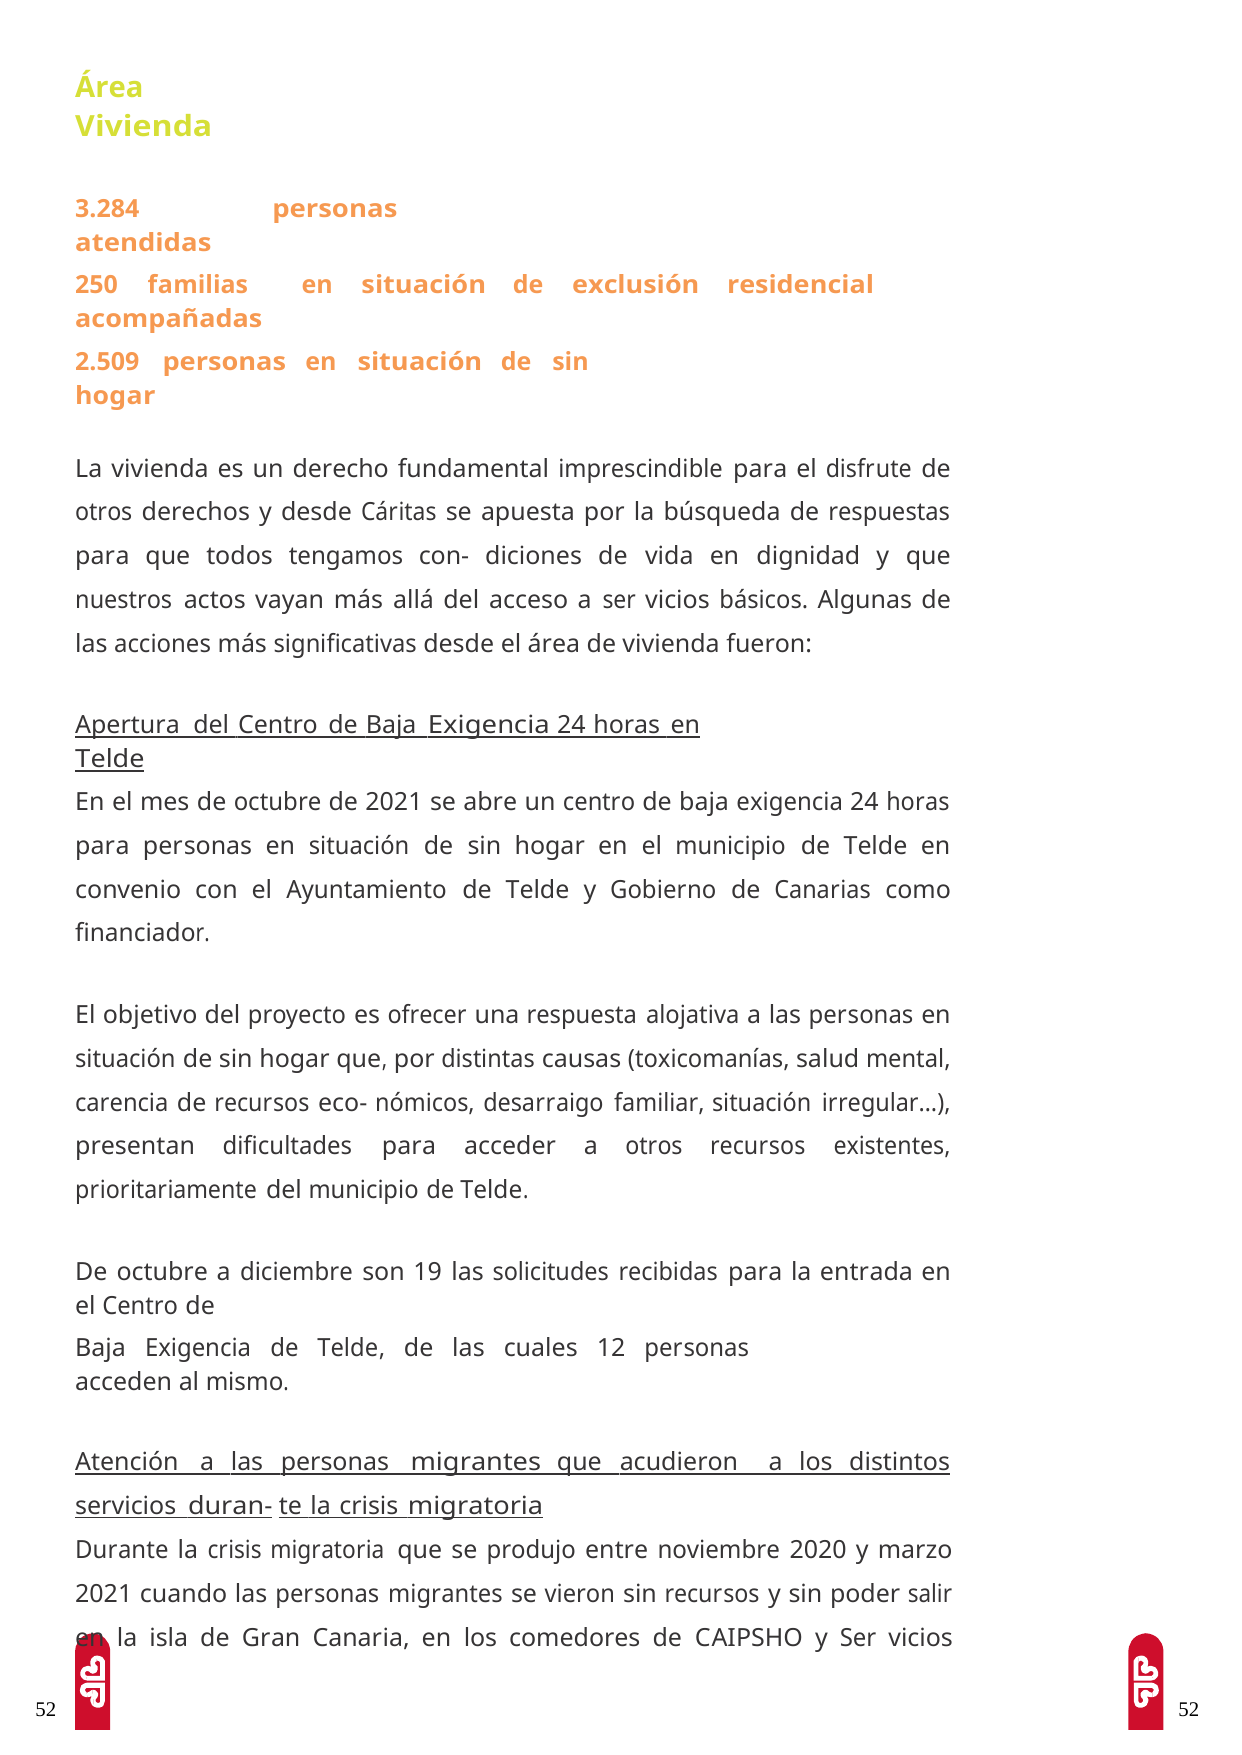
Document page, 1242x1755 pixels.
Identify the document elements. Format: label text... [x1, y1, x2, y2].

text Durante la crisis migratoria que se produjo entre noviembre 2020 y marzo 2021 cuando las personas migrantes se vieron sin recursos y sin poder salir en la isla de Gran Canaria, en los comedores de CAIPSHO y Ser vicios [75, 1532, 953, 1653]
text La vivienda es un derecho fundamental imprescindible para el disfrute de otros derechos y desde Cáritas se apuesta por la búsqueda de respuestas para que todos tengamos con- diciones de vida en dignidad y que nuestros actos vayan más allá del acceso a ser vicios básicos. Algunas de las acciones más significativas desde el área de vivienda fueron: [75, 450, 951, 660]
text El objetivo del proyecto es ofrecer una respuesta alojativa a las personas en situación de sin hogar que, por distintas causas (toxicomanías, salud mental, carencia de recursos eco- nómicos, desarraigo familiar, situación irregular…), presentan dificultades para acceder a otros recursos existentes, prioritariamente del municipio de Telde. [75, 996, 951, 1206]
text 250 familias en situación de exclusión residencial acompañadas [75, 267, 874, 335]
text 2.509 personas en situación de sin hogar [75, 343, 589, 412]
text De octubre a diciembre son 19 las solicitudes recibidas para la entrada en el Centro de [75, 1253, 951, 1321]
text Telde [75, 738, 700, 775]
text Atención a las personas migrantes que acudieron a los distintos servicios duran- te la crisis migratoria [75, 1444, 951, 1522]
text En el mes de octubre de 2021 se abre un centro de baja exigencia 24 horas para personas en situación de sin hogar en el municipio de Telde en convenio con el Ayuntamiento de Telde y Gobierno de Canarias como financiador. [75, 783, 951, 949]
text 3.284 personas atendidas [75, 190, 397, 258]
text Baja Exigencia de Telde, de las cuales 12 personas acceden al mismo. [75, 1330, 749, 1398]
text Apertura del Centro de Baja Exigencia 24 horas en [75, 707, 700, 736]
text Área Vivienda [75, 66, 289, 145]
